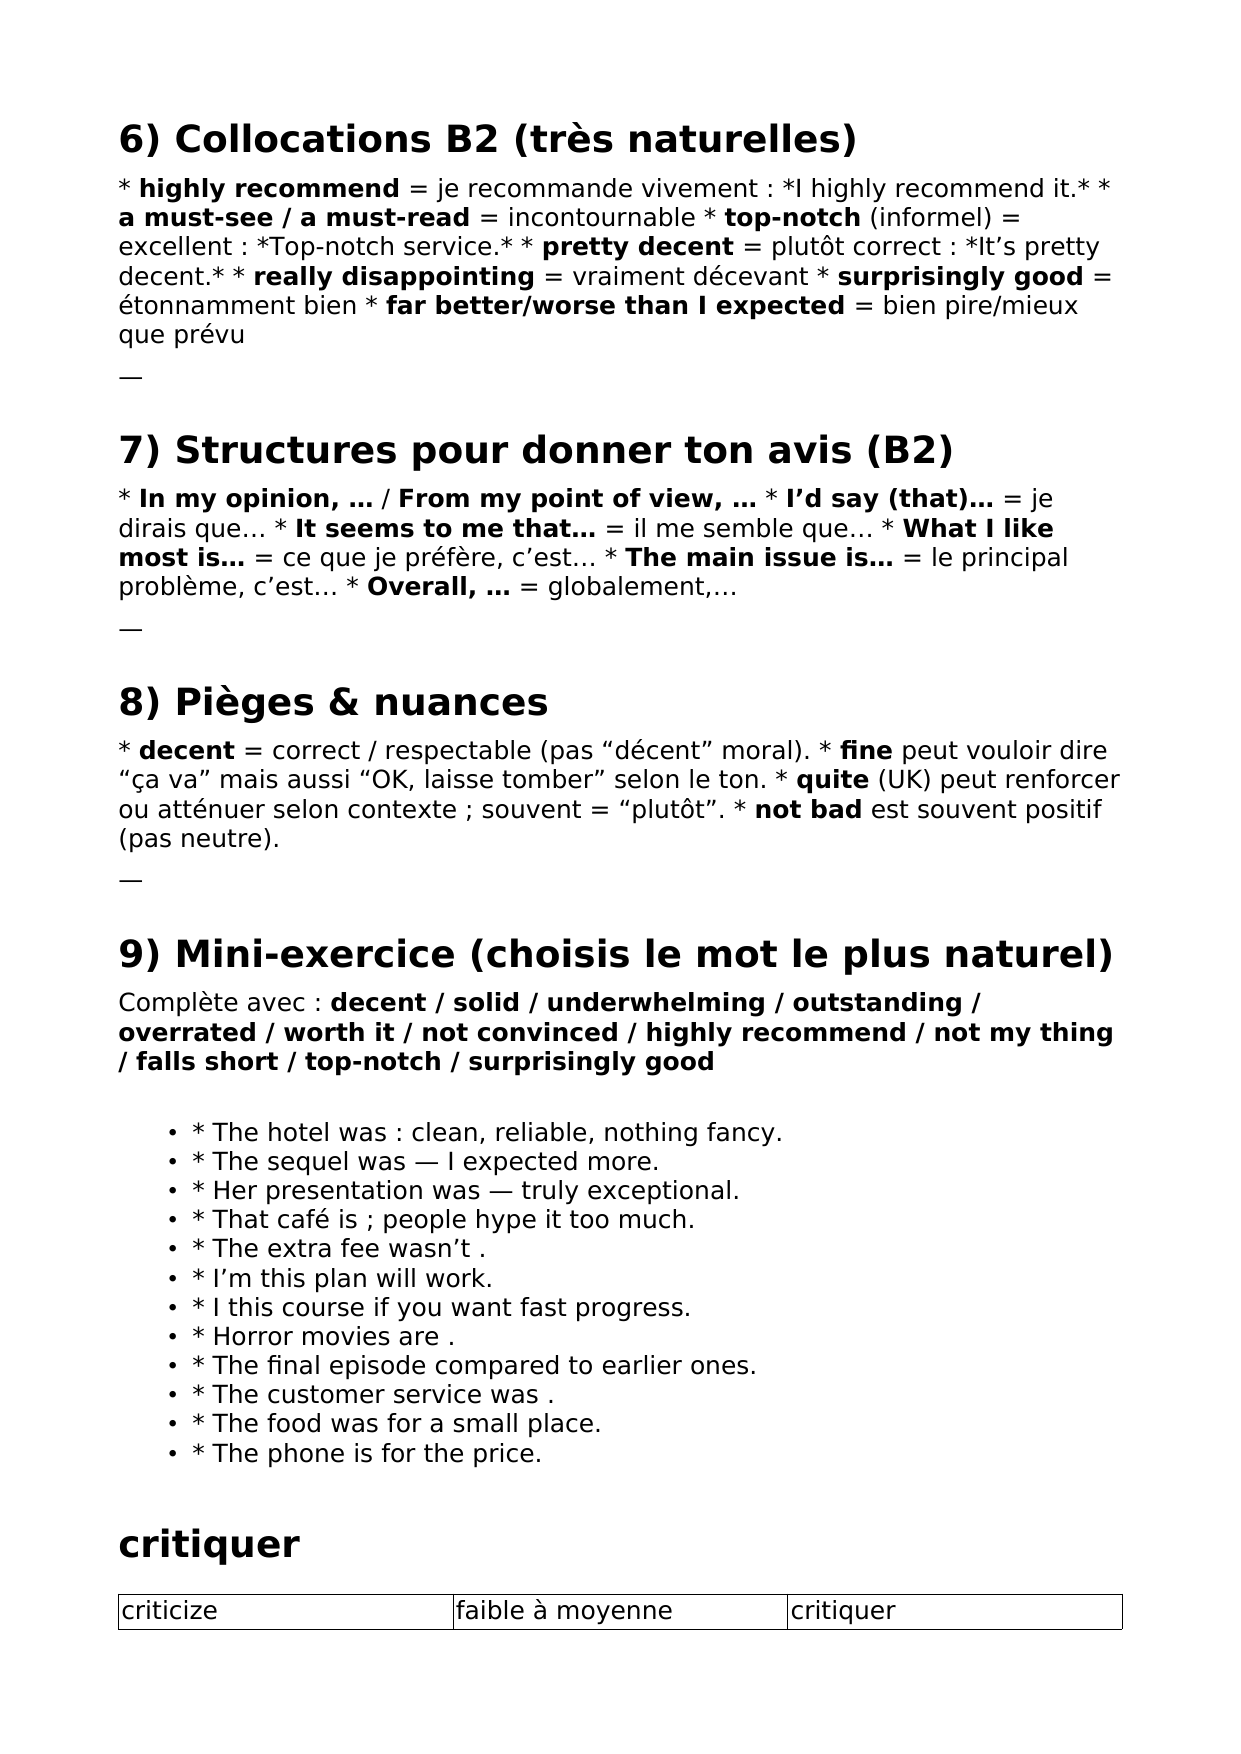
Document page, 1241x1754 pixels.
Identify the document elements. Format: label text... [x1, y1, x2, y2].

text * In my opinion, … / From my point of view, … * I’d say (that)… = je dirais que… * It seems to me that… = il me semble que… * What I like most is… = ce que je préfère, c’est… * The main issue is… = le principal problème, c’est… * Overall, … = globalement,… [118, 484, 1122, 601]
subtitle 7) Structures pour donner ton avis (B2) [118, 428, 1122, 472]
table_header criticize [119, 1595, 453, 1628]
subtitle 8) Pièges & nuances [118, 680, 1122, 724]
list * Her presentation was — truly exceptional. [177, 1176, 1122, 1206]
list * The final episode compared to earlier ones. [177, 1351, 1122, 1381]
subtitle 6) Collocations B2 (très naturelles) [118, 118, 1122, 162]
list * The sequel was — I expected more. [177, 1147, 1122, 1176]
text — [118, 362, 1122, 391]
text Complète avec : decent / solid / underwhelming / outstanding / overrated / worth it / not convinced / highly recommend / not my thing / falls short / top-notch / surprisingly good [118, 988, 1122, 1076]
list * That café is ; people hype it too much. [177, 1206, 1122, 1235]
list * The phone is for the price. [177, 1439, 1122, 1468]
subtitle 9) Mini-exercice (choisis le mot le plus naturel) [118, 932, 1122, 976]
table_header critiquer [788, 1595, 1122, 1628]
text — [118, 866, 1122, 895]
list * The food was for a small place. [177, 1410, 1122, 1439]
text — [118, 614, 1122, 643]
table_header faible à moyenne [454, 1595, 787, 1628]
text * highly recommend = je recommande vivement : *I highly recommend it.* * a must-see / a must-read = incontournable * top-notch (informel) = excellent : *Top-notch service.* * pretty decent = plutôt correct : *It’s pretty decent.* * really disappointing = vraiment décevant * surprisingly good = étonnamment bien * far better/worse than I expected = bien pire/mieux que prévu [118, 174, 1122, 349]
text * decent = correct / respectable (pas “décent” moral). * fine peut vouloir dire “ça va” mais aussi “OK, laisse tomber” selon le ton. * quite (UK) peut renforcer ou atténuer selon contexte ; souvent = “plutôt”. * not bad est souvent positif (pas neutre). [118, 737, 1122, 853]
subtitle critiquer [118, 1522, 1122, 1566]
list * Horror movies are . [177, 1322, 1122, 1351]
list * I’m this plan will work. [177, 1264, 1122, 1293]
list * I this course if you want fast progress. [177, 1293, 1122, 1322]
list * The customer service was . [177, 1381, 1122, 1410]
list * The hotel was : clean, reliable, nothing fancy. [177, 1118, 1122, 1147]
list * The extra fee wasn’t . [177, 1235, 1122, 1264]
